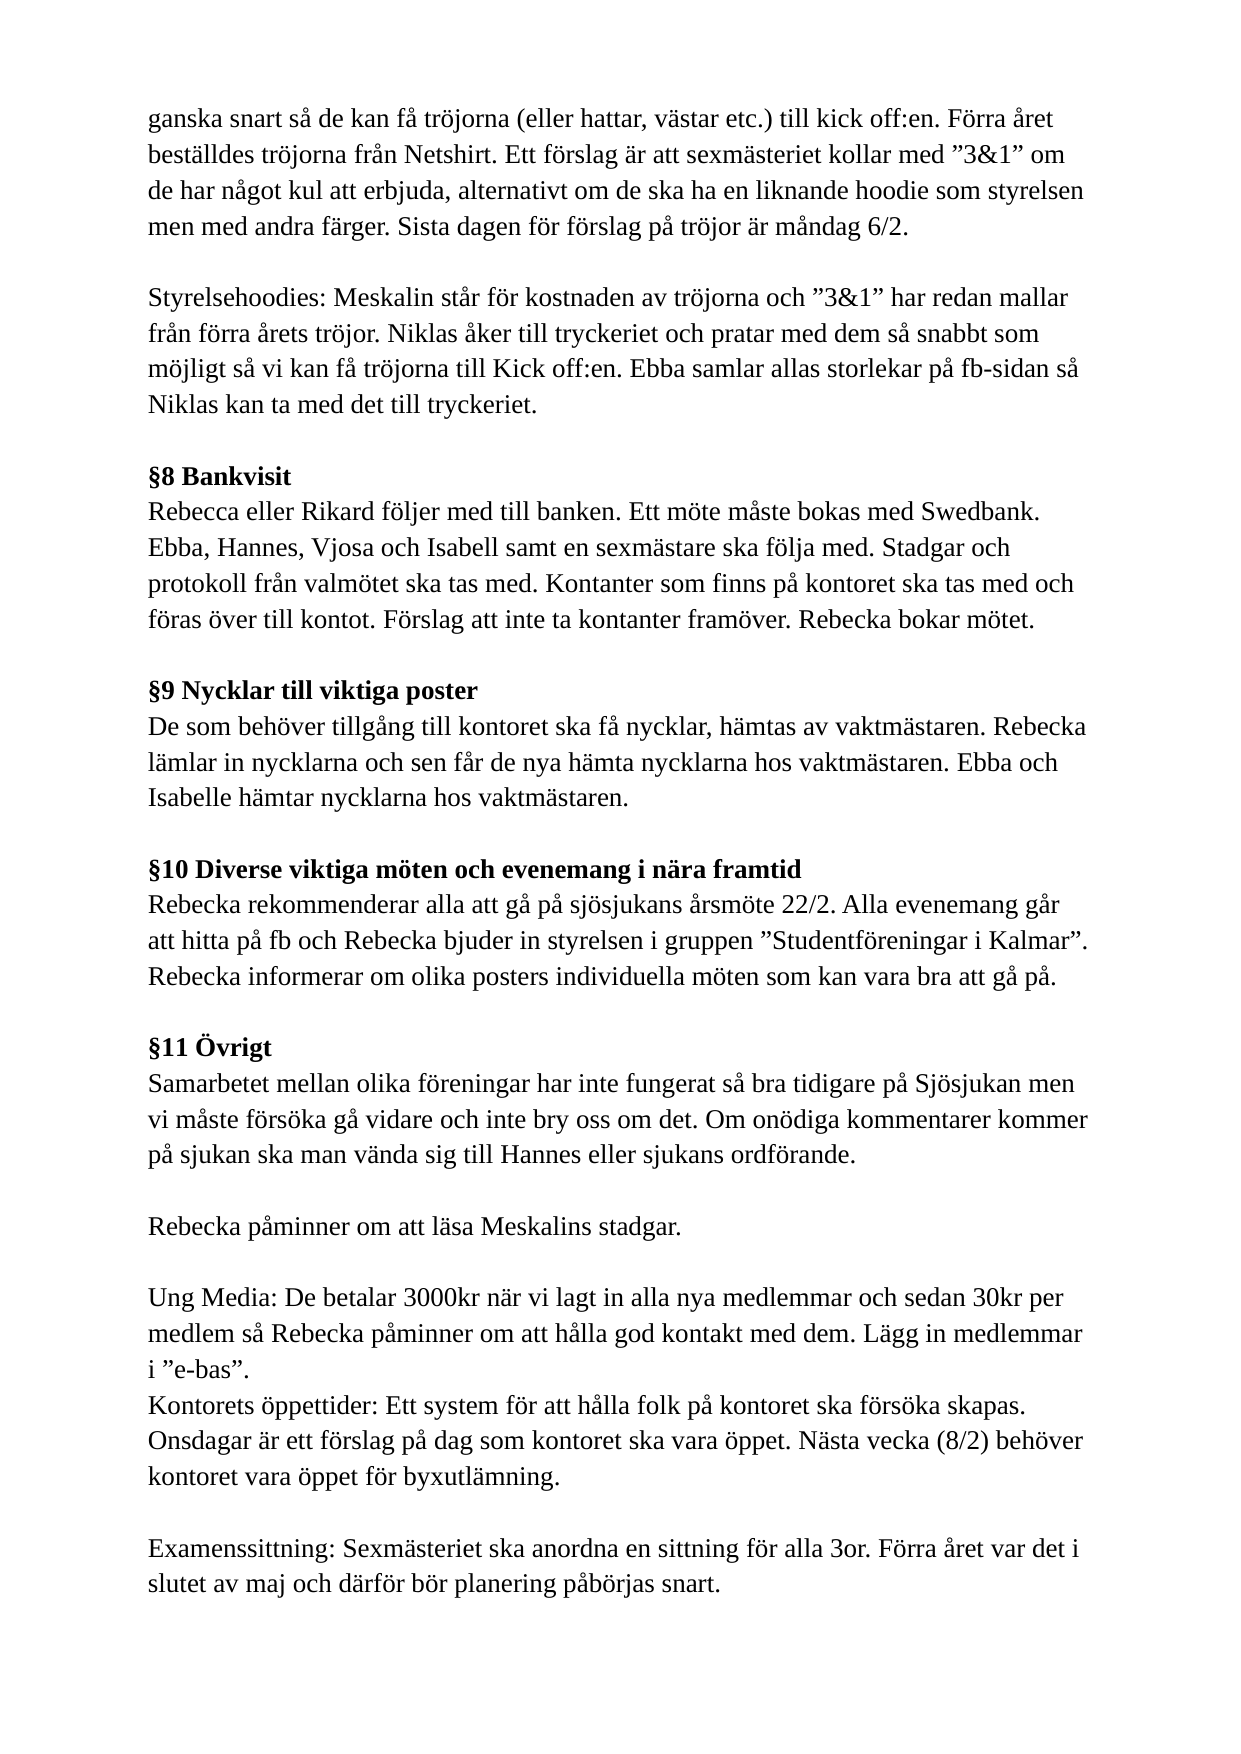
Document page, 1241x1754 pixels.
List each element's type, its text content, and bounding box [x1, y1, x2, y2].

text Samarbetet mellan olika föreningar har inte fungerat så bra tidigare på Sjösjukan men vi måste försöka gå vidare och inte bry oss om det. Om onödiga kommentarer kommer på sjukan ska man vända sig till Hannes eller sjukans ordförande. [148, 1067, 1093, 1170]
text Rebecka rekommenderar alla att gå på sjösjukans årsmöte 22/2. Alla evenemang går att hitta på fb och Rebecka bjuder in styrelsen i gruppen ”Studentföreningar i Kalmar”. Rebecka informerar om olika posters individuella möten som kan vara bra att gå på. [148, 888, 1093, 991]
text §10 Diverse viktiga möten och evenemang i nära framtid [148, 853, 1093, 884]
text Examenssittning: Sexmästeriet ska anordna en sittning för alla 3or. Förra året var det i slutet av maj och därför bör planering påbörjas snart. [148, 1532, 1093, 1598]
text Styrelsehoodies: Meskalin står för kostnaden av tröjorna och ”3&1” har redan mallar från förra årets tröjor. Niklas åker till tryckeriet och pratar med dem så snabbt som möjligt så vi kan få tröjorna till Kick off:en. Ebba samlar allas storlekar på fb-sidan så Niklas kan ta med det till tryckeriet. [148, 281, 1093, 419]
text Ung Media: De betalar 3000kr när vi lagt in alla nya medlemmar och sedan 30kr per medlem så Rebecka påminner om att hålla god kontakt med dem. Lägg in medlemmar i ”e-bas”. [148, 1282, 1093, 1384]
text §11 Övrigt [148, 1031, 1093, 1063]
text ganska snart så de kan få tröjorna (eller hattar, västar etc.) till kick off:en. Förra året beställdes tröjorna från Netshirt. Ett förslag är att sexmästeriet kollar med ”3&1” om de har något kul att erbjuda, alternativt om de ska ha en liknande hoodie som styrelsen men med andra färger. Sista dagen för förslag på tröjor är måndag 6/2. [148, 102, 1093, 241]
text De som behöver tillgång till kontoret ska få nycklar, hämtas av vaktmästaren. Rebecka lämlar in nycklarna och sen får de nya hämta nycklarna hos vaktmästaren. Ebba och Isabelle hämtar nycklarna hos vaktmästaren. [148, 710, 1093, 812]
text Rebecca eller Rikard följer med till banken. Ett möte måste bokas med Swedbank. Ebba, Hannes, Vjosa och Isabell samt en sexmästare ska följa med. Stadgar och protokoll från valmötet ska tas med. Kontanter som finns på kontoret ska tas med och föras över till kontot. Förslag att inte ta kontanter framöver. Rebecka bokar mötet. [148, 496, 1093, 634]
text §9 Nycklar till viktiga poster [148, 674, 1093, 705]
text §8 Bankvisit [148, 460, 1093, 491]
text Kontorets öppettider: Ett system för att hålla folk på kontoret ska försöka skapas. Onsdagar är ett förslag på dag som kontoret ska vara öppet. Nästa vecka (8/2) behöver kontoret vara öppet för byxutlämning. [148, 1389, 1093, 1491]
text Rebecka påminner om att läsa Meskalins stadgar. [148, 1210, 1093, 1241]
